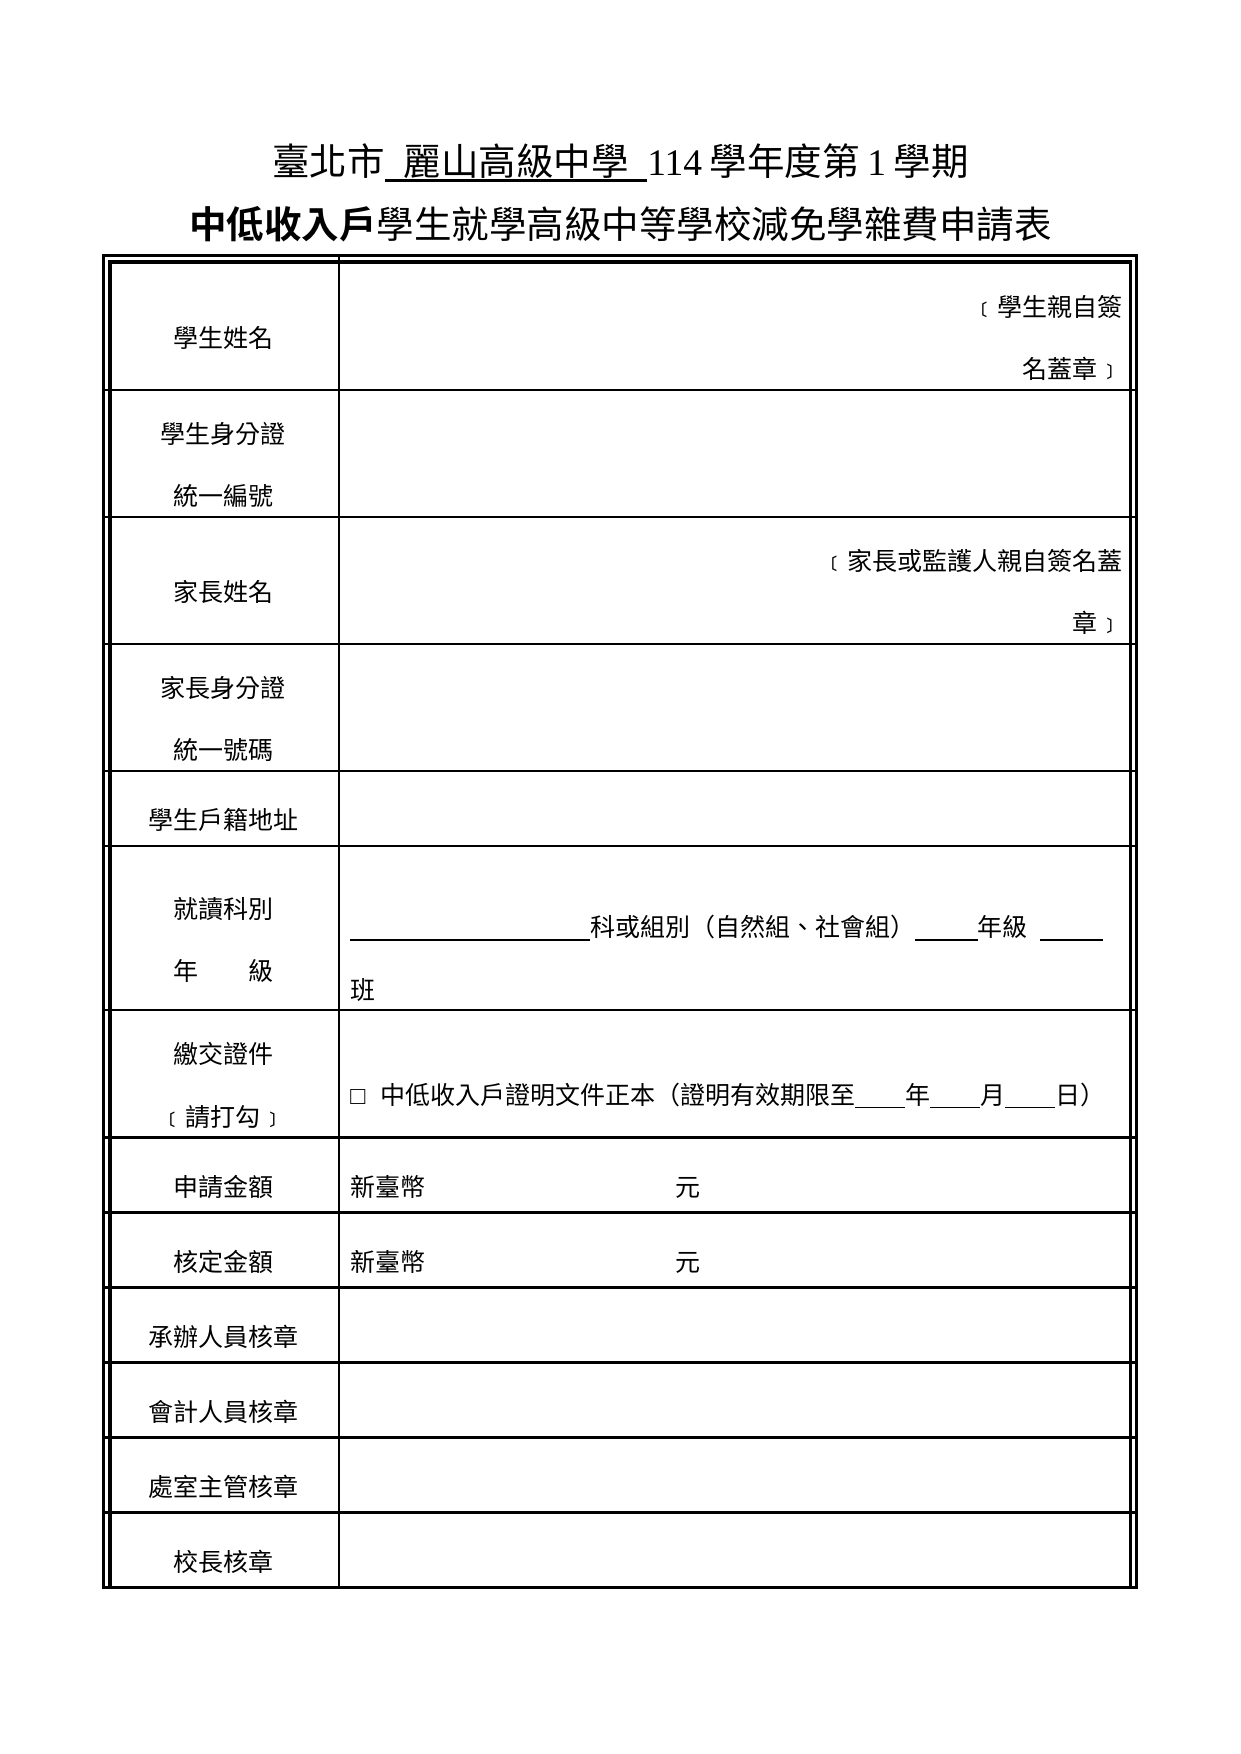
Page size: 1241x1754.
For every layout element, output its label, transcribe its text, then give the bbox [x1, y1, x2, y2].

table_cell 處室主管核章 [112, 1439, 338, 1511]
table_cell 科或組別（自然組、社會組） 年級 班 [340, 847, 1129, 1009]
table_cell 核定金額 [112, 1214, 338, 1286]
table_cell 繳交證件 ﹝請打勾﹞ [112, 1011, 338, 1136]
table_cell 學生戶籍地址 [112, 772, 338, 845]
table_cell [340, 645, 1129, 770]
table_cell 家長姓名 [112, 518, 338, 643]
table_cell [340, 1364, 1129, 1436]
table_cell [340, 772, 1129, 845]
table_header ﹝學生親自簽名蓋章﹞ [340, 257, 1133, 388]
table_cell 會計人員核章 [112, 1364, 338, 1436]
text 中低收入戶學生就學高級中等學校減免學雜費申請表 [75, 180, 1165, 243]
table_cell [340, 1514, 1129, 1586]
table_cell 新臺幣 元 [340, 1139, 1129, 1211]
table_cell 校長核章 [112, 1514, 338, 1586]
text 臺北市 麗山高級中學 114學年度第1學期 [75, 118, 1165, 180]
table_cell [340, 1289, 1129, 1361]
table_cell □ 中低收入戶證明文件正本（證明有效期限至 年 月 日） [340, 1011, 1129, 1136]
table_cell 新臺幣 元 [340, 1214, 1129, 1286]
table_cell 家長身分證 統一號碼 [112, 645, 338, 770]
table_cell 申請金額 [112, 1139, 338, 1211]
table_cell [340, 391, 1129, 516]
table_cell 學生身分證 統一編號 [112, 391, 338, 516]
table_cell [340, 1439, 1129, 1511]
table_cell 承辦人員核章 [112, 1289, 338, 1361]
table_cell ﹝家長或監護人親自簽名蓋章﹞ [340, 518, 1129, 643]
table_cell 就讀科別 年 級 [112, 847, 338, 1009]
table_header 學生姓名 [107, 257, 338, 388]
